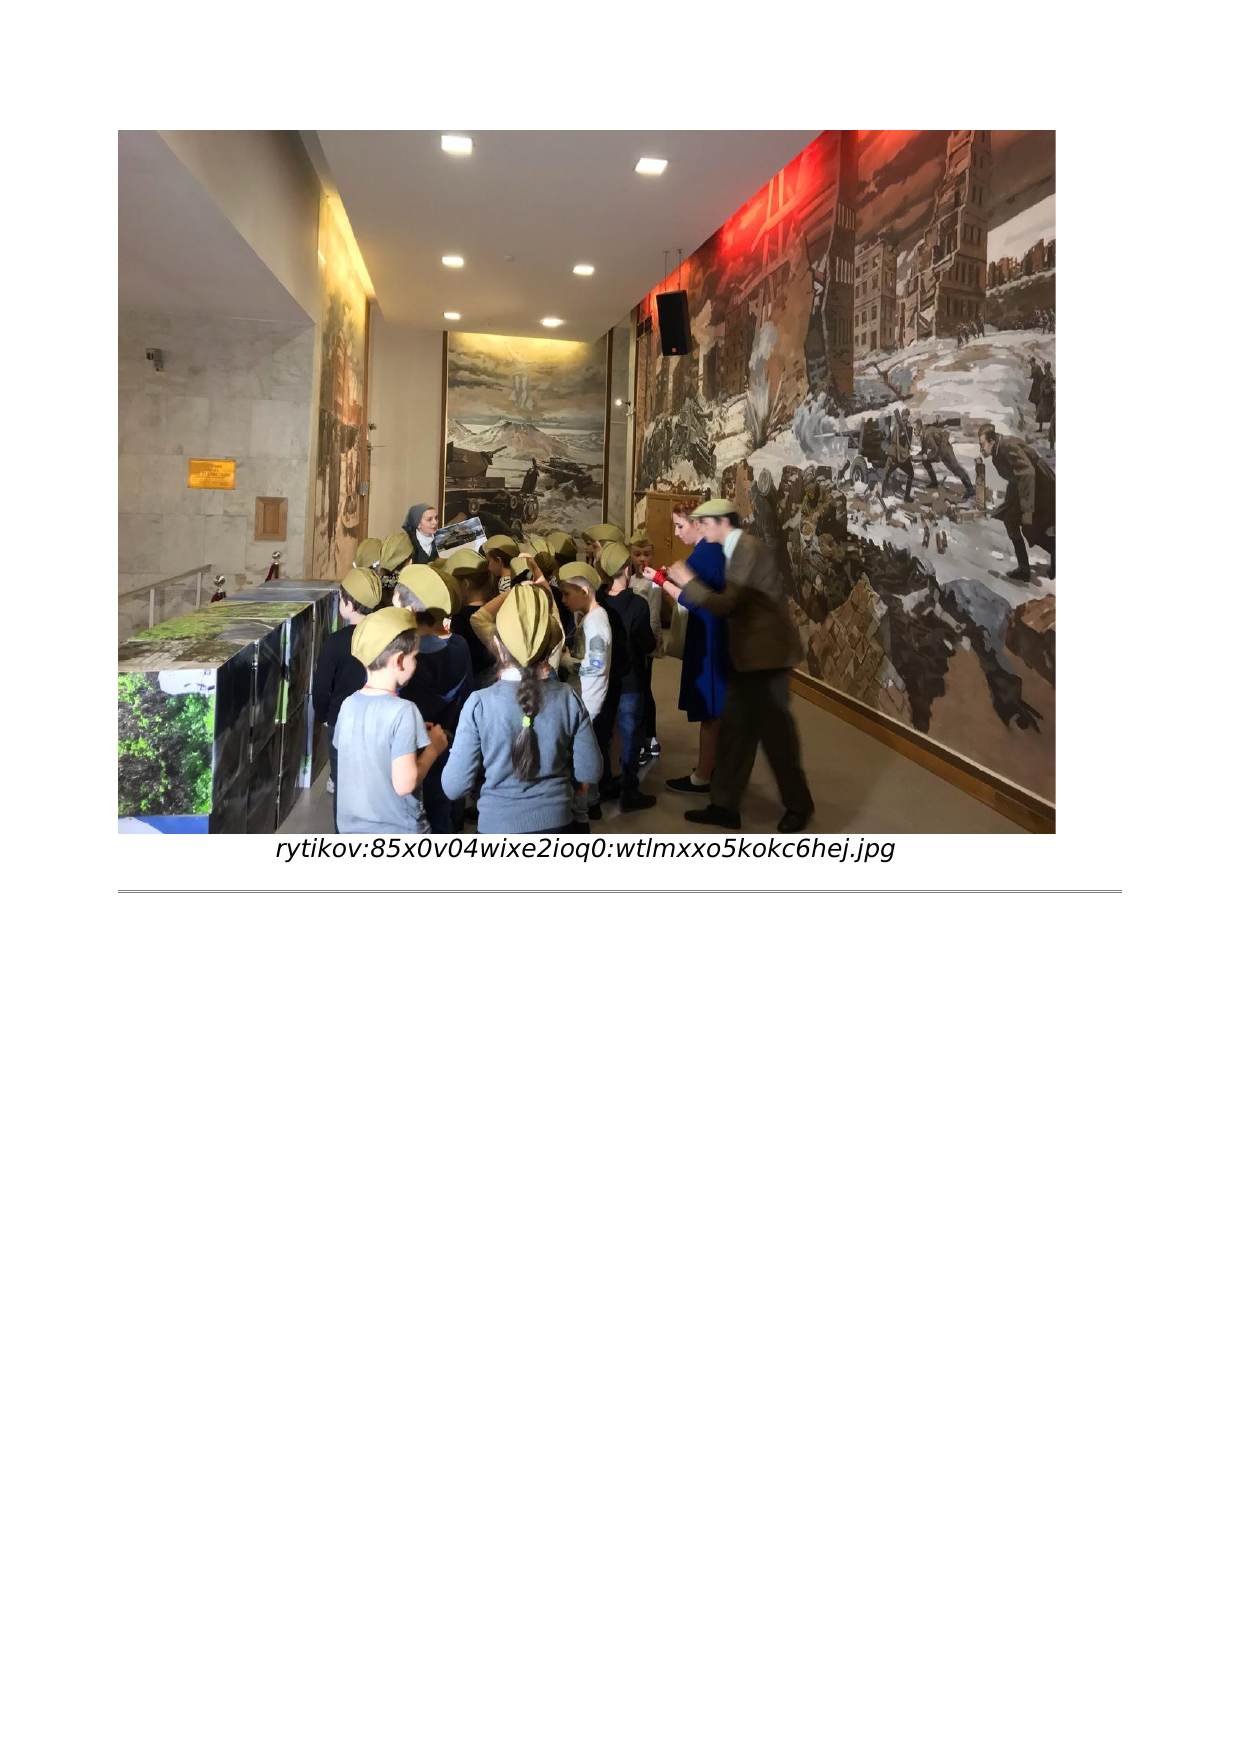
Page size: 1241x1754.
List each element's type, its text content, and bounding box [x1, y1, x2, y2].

text rytikov:85x0v04wixe2ioq0:wtlmxxo5kokc6hej.jpg [118, 834, 1056, 863]
picture [118, 130, 1056, 834]
